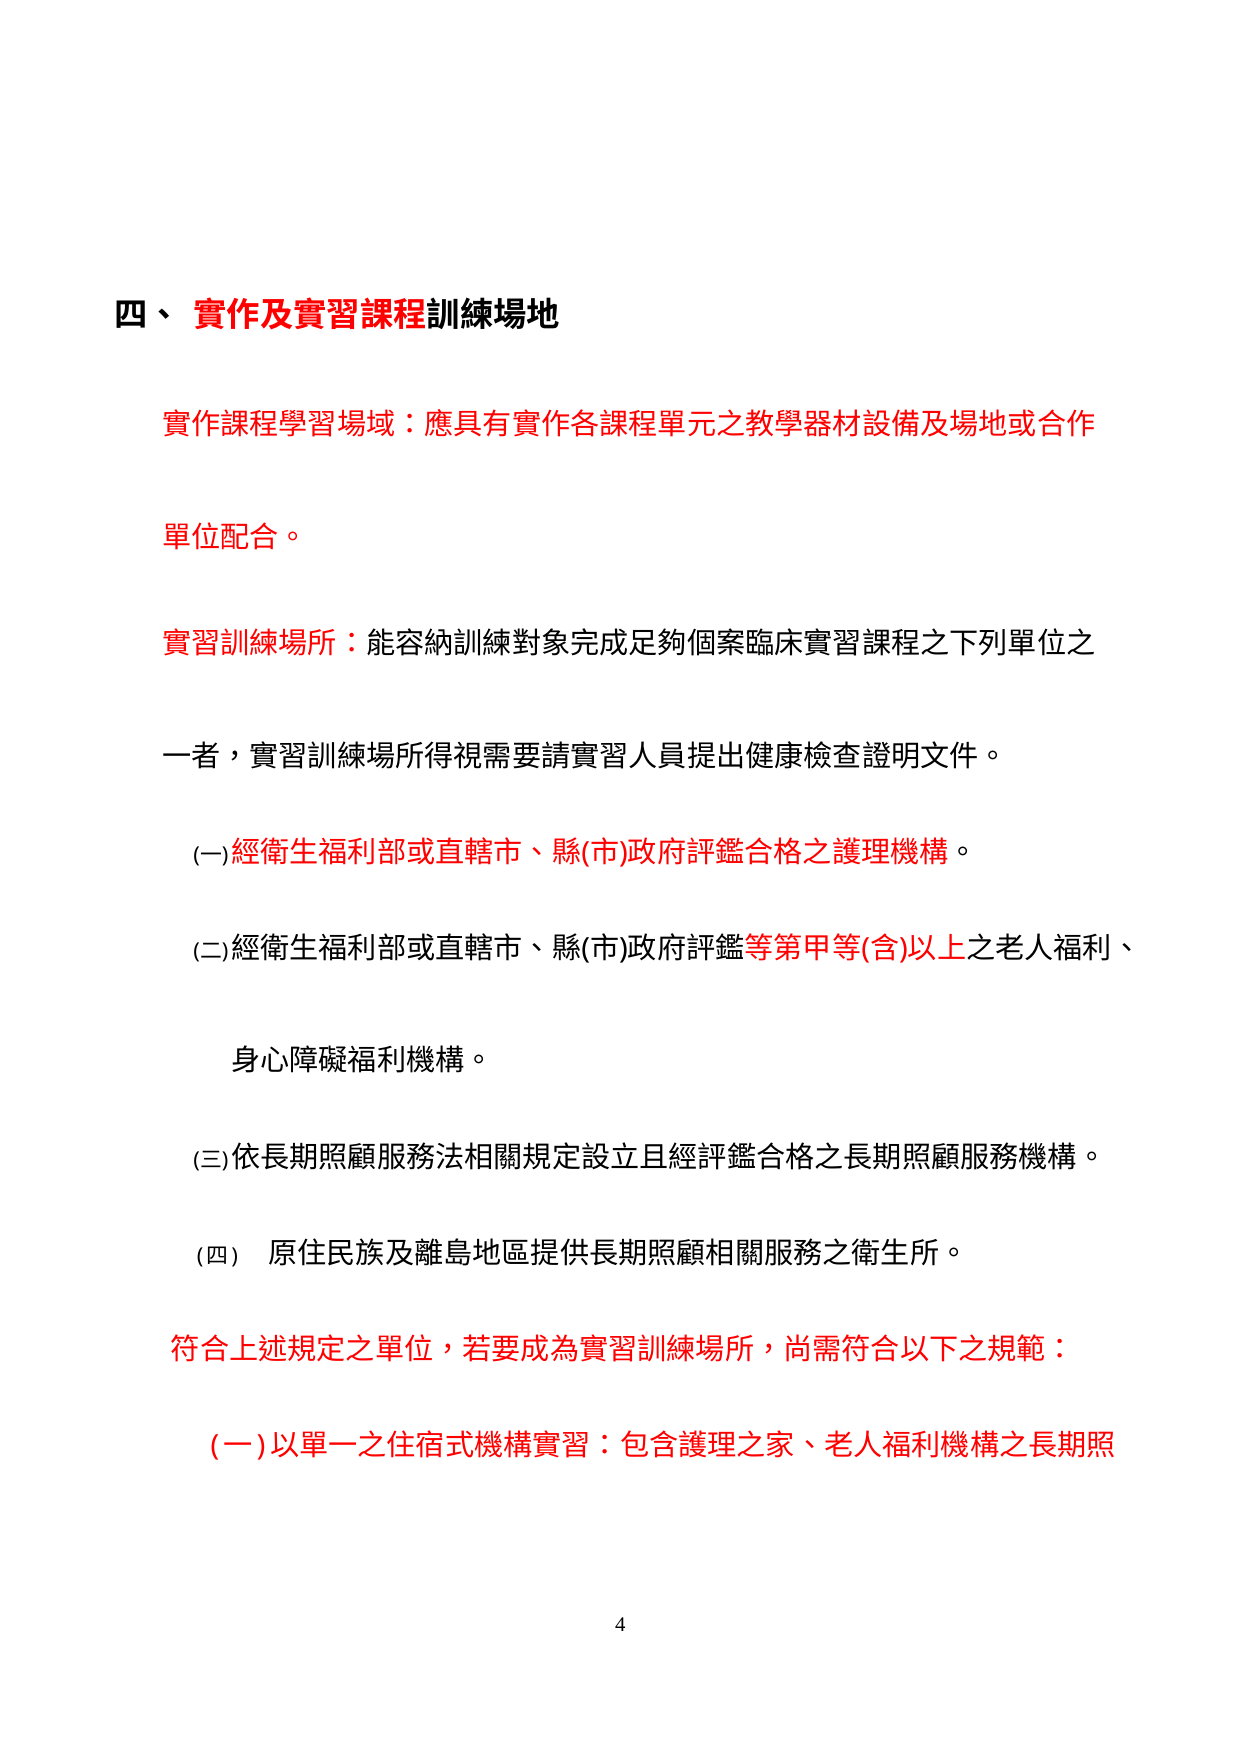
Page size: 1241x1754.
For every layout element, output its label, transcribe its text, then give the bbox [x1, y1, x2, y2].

list 原住民族及離島地區提供長期照顧相關服務之衛生所。 [193, 1213, 1122, 1288]
list 經衛生福利部或直轄市、縣(市)政府評鑑等第甲等(含)以上之老人福利、身心障礙福利機構。 [193, 908, 1122, 1096]
list 依長期照顧服務法相關規定設立且經評鑑合格之長期照顧服務機構。 [193, 1117, 1122, 1192]
list 實作及實習課程訓練場地 [114, 275, 1122, 350]
list 符合上述規定之單位，若要成為實習訓練場所，尚需符合以下之規範： [118, 1309, 1122, 1384]
list (一)以單一之住宿式機構實習：包含護理之家、老人福利機構之長期照 [118, 1405, 1122, 1480]
list 經衛生福利部或直轄市、縣(市)政府評鑑合格之護理機構。 [193, 812, 1122, 887]
text 實作課程學習場域：應具有實作各課程單元之教學器材設備及場地或合作單位配合。 [162, 384, 1122, 572]
text 實習訓練場所：能容納訓練對象完成足夠個案臨床實習課程之下列單位之一者，實習訓練場所得視需要請實習人員提出健康檢查證明文件。 [162, 603, 1122, 791]
